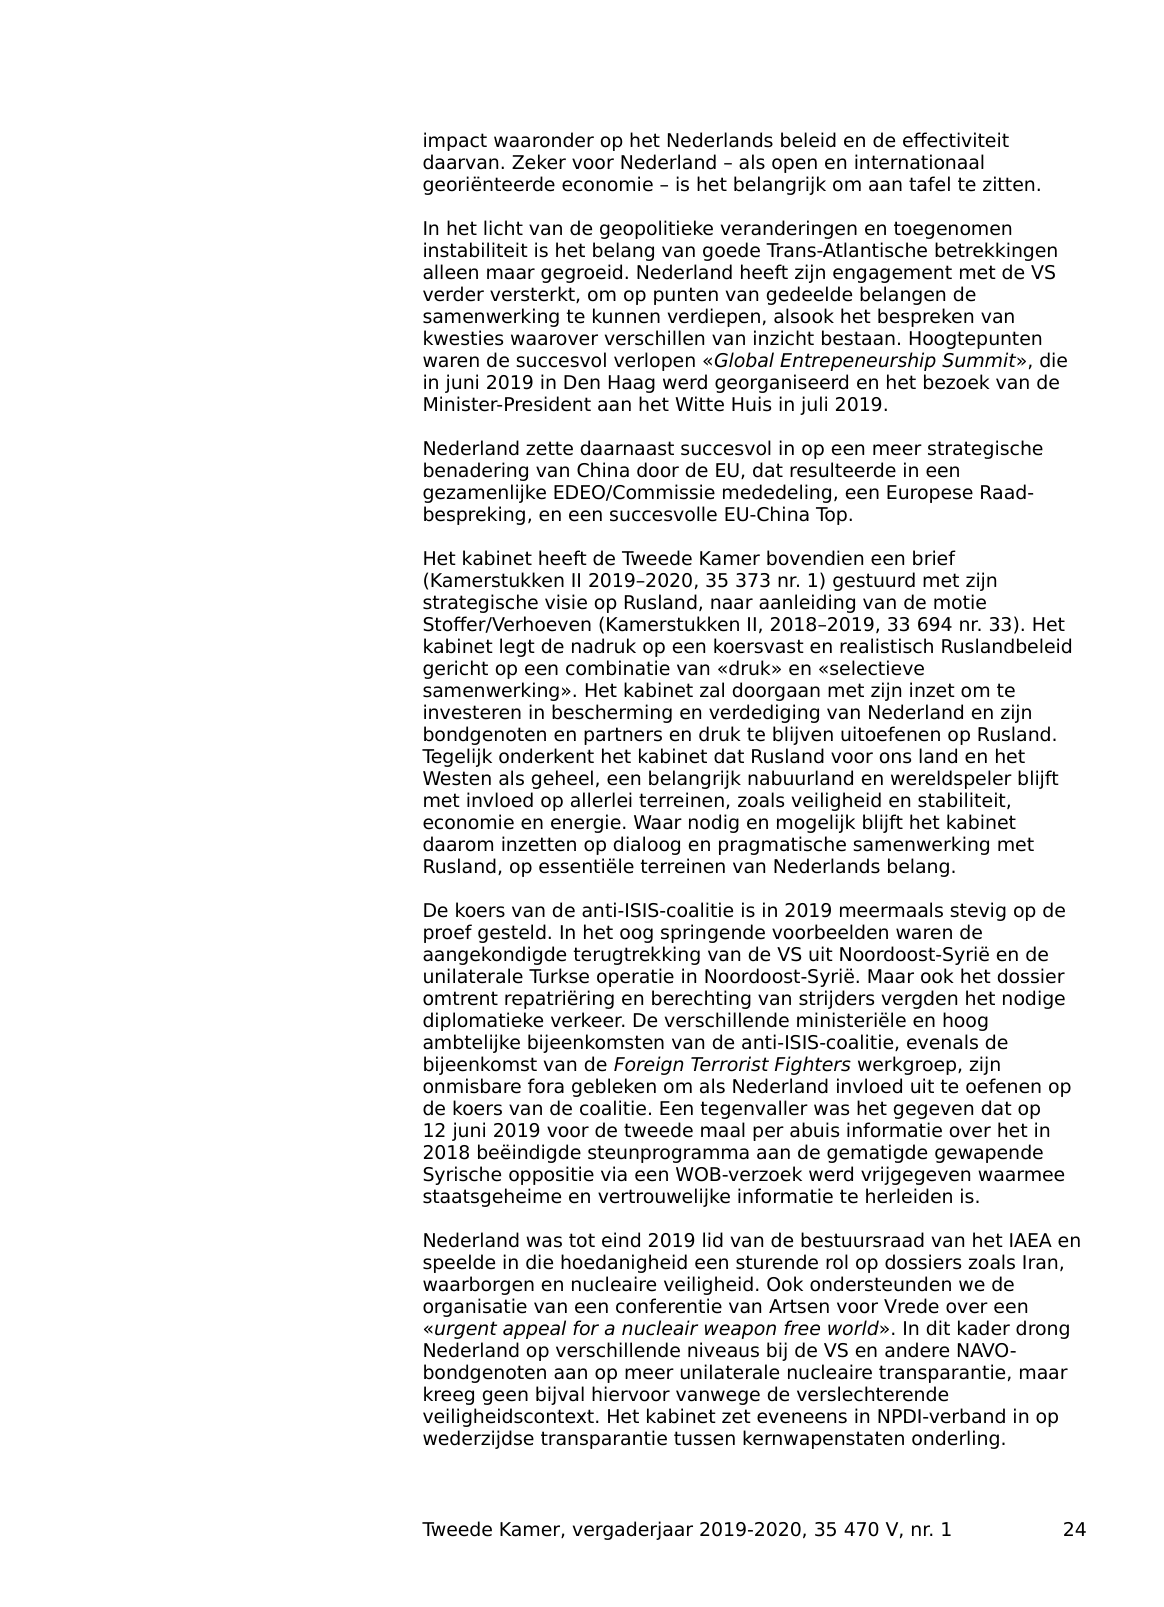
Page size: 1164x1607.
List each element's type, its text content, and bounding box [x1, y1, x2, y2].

text Het kabinet heeft de Tweede Kamer bovendien een brief (Kamerstukken II 2019–2020, 35 373 nr. 1) gestuurd met zijn strategische visie op Rusland, naar aanleiding van de motie Stoffer/Verhoeven (Kamerstukken II, 2018–2019, 33 694 nr. 33). Het kabinet legt de nadruk op een koersvast en realistisch Ruslandbeleid gericht op een combinatie van «druk» en «selectieve samenwerking». Het kabinet zal doorgaan met zijn inzet om te investeren in bescherming en verdediging van Nederland en zijn bondgenoten en partners en druk te blijven uitoefenen op Rusland. Tegelijk onderkent het kabinet dat Rusland voor ons land en het Westen als geheel, een belangrijk nabuurland en wereldspeler blijft met invloed op allerlei terreinen, zoals veiligheid en stabiliteit, economie en energie. Waar nodig en mogelijk blijft het kabinet daarom inzetten op dialoog en pragmatische samenwerking met Rusland, op essentiële terreinen van Nederlands belang. [422, 548, 1087, 878]
text Nederland zette daarnaast succesvol in op een meer strategische benadering van China door de EU, dat resulteerde in een gezamenlijke EDEO/Commissie mededeling, een Europese Raad-bespreking, en een succesvolle EU-China Top. [422, 438, 1087, 526]
text De koers van de anti-ISIS-coalitie is in 2019 meermaals stevig op de proef gesteld. In het oog springende voorbeelden waren de aangekondigde terugtrekking van de VS uit Noordoost-Syrië en de unilaterale Turkse operatie in Noordoost-Syrië. Maar ook het dossier omtrent repatriëring en berechting van strijders vergden het nodige diplomatieke verkeer. De verschillende ministeriële en hoog ambtelijke bijeenkomsten van de anti-ISIS-coalitie, evenals de bijeenkomst van de Foreign Terrorist Fighters werkgroep, zijn onmisbare fora gebleken om als Nederland invloed uit te oefenen op de koers van de coalitie. Een tegenvaller was het gegeven dat op 12 juni 2019 voor de tweede maal per abuis informatie over het in 2018 beëindigde steunprogramma aan de gematigde gewapende Syrische oppositie via een WOB-verzoek werd vrijgegeven waarmee staatsgeheime en vertrouwelijke informatie te herleiden is. [422, 900, 1087, 1208]
text Nederland was tot eind 2019 lid van de bestuursraad van het IAEA en speelde in die hoedanigheid een sturende rol op dossiers zoals Iran, waarborgen en nucleaire veiligheid. Ook ondersteunden we de organisatie van een conferentie van Artsen voor Vrede over een «urgent appeal for a nucleair weapon free world». In dit kader drong Nederland op verschillende niveaus bij de VS en andere NAVO-bondgenoten aan op meer unilaterale nucleaire transparantie, maar kreeg geen bijval hiervoor vanwege de verslechterende veiligheidscontext. Het kabinet zet eveneens in NPDI-verband in op wederzijdse transparantie tussen kernwapenstaten onderling. [422, 1230, 1087, 1450]
text In het licht van de geopolitieke veranderingen en toegenomen instabiliteit is het belang van goede Trans-Atlantische betrekkingen alleen maar gegroeid. Nederland heeft zijn engagement met de VS verder versterkt, om op punten van gedeelde belangen de samenwerking te kunnen verdiepen, alsook het bespreken van kwesties waarover verschillen van inzicht bestaan. Hoogtepunten waren de succesvol verlopen «Global Entrepeneurship Summit», die in juni 2019 in Den Haag werd georganiseerd en het bezoek van de Minister-President aan het Witte Huis in juli 2019. [422, 218, 1087, 416]
text impact waaronder op het Nederlands beleid en de effectiviteit daarvan. Zeker voor Nederland – als open en internationaal georiënteerde economie – is het belangrijk om aan tafel te zitten. [422, 130, 1087, 196]
